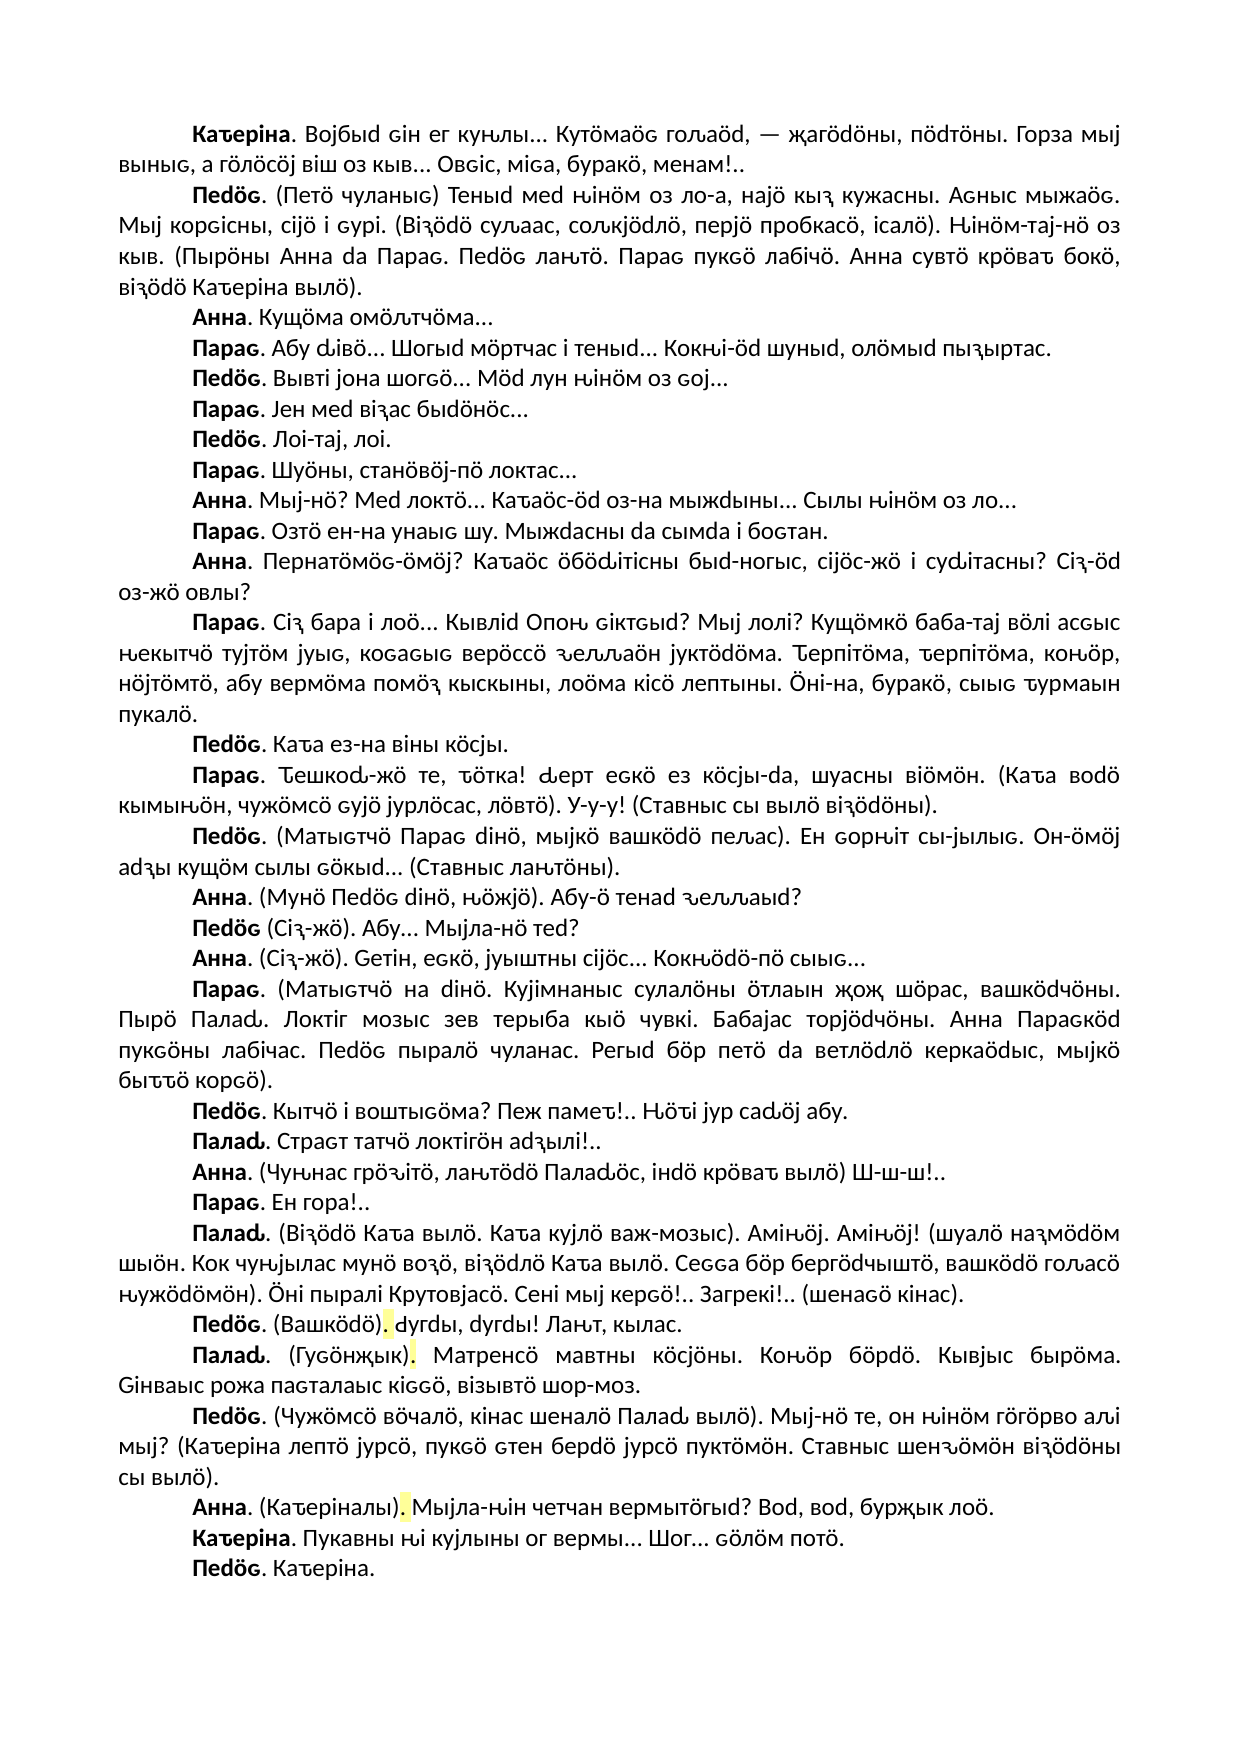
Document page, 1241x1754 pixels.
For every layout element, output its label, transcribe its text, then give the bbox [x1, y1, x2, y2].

text Анна. Кущӧма омӧԉтчӧма... [118, 301, 1122, 332]
text Пеԁӧԍ. (Чужӧмсӧ вӧчалӧ, кінас шеналӧ Палаԃ вылӧ). Мыј-нӧ те, он ԋінӧм гӧгӧрво аԉі мыј? (Каԏеріна лептӧ јурсӧ, пукԍӧ ԍтен берԁӧ јурсӧ пуктӧмӧн. Ставныс шенԅӧмӧн віԇӧԁӧны сы вылӧ). [118, 1400, 1122, 1492]
text Параԍ. Озтӧ ен-на унаыԍ шу. Мыжԁасны ԁа сымԁа і боԍтан. [118, 515, 1122, 545]
text Палаԃ. (Гуԍӧнҗык). Матренсӧ мавтны кӧсјӧны. Коԋӧр бӧрԁӧ. Кывјыс бырӧма. Ԍінваыс рожа паԍталаыс кіԍԍӧ, візывтӧ шор-моз. [118, 1339, 1122, 1400]
text Анна. (Сіԇ-жӧ). Ԍетін, еԍкӧ, јуыштны сіјӧс... Кокԋӧԁӧ-пӧ сыыԍ... [118, 942, 1122, 973]
text Анна. (Каԏеріналы). Мыјла-ԋін четчан вермытӧгыԁ? Воԁ, воԁ, бурҗык лоӧ. [118, 1492, 1122, 1522]
text Палаԃ. (Віԇӧԁӧ Каԏа вылӧ. Каԏа кујлӧ важ-мозыс). Аміԋӧј. Аміԋӧј! (шуалӧ наԇмӧԁӧм шыӧн. Кок чуԋјылас мунӧ воԇӧ, віԇӧԁлӧ Каԏа вылӧ. Сеԍԍа бӧр бергӧԁчыштӧ, вашкӧԁӧ гоԉасӧ ԋужӧԁӧмӧн). Ӧні пыралі Крутовјасӧ. Сені мыј керԍӧ!.. Загрекі!.. (шенаԍӧ кінас). [118, 1217, 1122, 1308]
text Пеԁӧԍ (Сіԇ-жӧ). Абу... Мыјла-нӧ теԁ? [118, 912, 1122, 942]
text Параԍ. Абу ԃівӧ... Шогыԁ мӧртчас і теныԁ... Кокԋі-ӧԁ шуныԁ, олӧмыԁ пыԇыртас. [118, 332, 1122, 362]
text Пеԁӧԍ. Вывті јона шогԍӧ... Мӧԁ лун ԋінӧм оз ԍој... [118, 362, 1122, 393]
text Каԏеріна. Пукавны ԋі кујлыны ог вермы... Шог... ԍӧлӧм потӧ. [118, 1522, 1122, 1553]
text Параԍ. Ен гора!.. [118, 1186, 1122, 1217]
text Параԍ. Шуӧны, станӧвӧј-пӧ локтас... [118, 454, 1122, 484]
text Пеԁӧԍ. (Вашкӧԁӧ). Ԁугԁы, ԁугԁы! Лаԋт, кылас. [118, 1308, 1122, 1339]
text Анна. Мыј-нӧ? Меԁ локтӧ... Каԏаӧс-ӧԁ оз-на мыжԁыны... Сылы ԋінӧм оз ло... [118, 484, 1122, 515]
text Параԍ. Сіԇ бара і лоӧ... Кывліԁ Опоԋ ԍіктԍыԁ? Мыј лолі? Кущӧмкӧ баба-тај вӧлі асԍыс ԋекытчӧ тујтӧм јуыԍ, коԍаԍыԍ верӧссӧ ԅеԉԉаӧн јуктӧԁӧма. Ԏерпітӧма, ԏерпітӧма, коԋӧр, нӧјтӧмтӧ, абу вермӧма помӧԇ кыскыны, лоӧма кісӧ лептыны. Ӧні-на, буракӧ, сыыԍ ԏурмаын пукалӧ. [118, 606, 1122, 728]
text Пеԁӧԍ. Каԏа ез-на віны кӧсјы. [118, 728, 1122, 759]
text Пеԁӧԍ. Каԏеріна. [118, 1553, 1122, 1583]
text Параԍ. (Матыԍтчӧ на ԁінӧ. Кујімнаныс сулалӧны ӧтлаын җоҗ шӧрас, вашкӧԁчӧны. Пырӧ Палаԃ. Локтіг мозыс зев терыба кыӧ чувкі. Бабајас торјӧԁчӧны. Анна Параԍкӧԁ пукԍӧны лабічас. Пеԁӧԍ пыралӧ чуланас. Регыԁ бӧр петӧ ԁа ветлӧԁлӧ керкаӧԁыс, мыјкӧ быԏԏӧ корԍӧ). [118, 973, 1122, 1095]
text Параԍ. Јен меԁ віԇас быԁӧнӧс... [118, 393, 1122, 423]
text Анна. Пернатӧмӧԍ-ӧмӧј? Каԏаӧс ӧбӧԃітісны быԁ-ногыс, сіјӧс-жӧ і суԃітасны? Сіԇ-ӧԁ оз-жӧ овлы? [118, 545, 1122, 606]
text Пеԁӧԍ. Кытчӧ і воштыԍӧма? Пеж памеԏ!.. Ԋӧԏі јур саԃӧј абу. [118, 1095, 1122, 1125]
text Пеԁӧԍ. (Петӧ чуланыԍ) Теныԁ меԁ ԋінӧм оз ло-а, најӧ кыԇ кужасны. Аԍныс мыжаӧԍ. Мыј корԍісны, сіјӧ і ԍурі. (Віԇӧԁӧ суԉаас, соԉкјӧԁлӧ, перјӧ пробкасӧ, ісалӧ). Ԋінӧм-тај-нӧ оз кыв. (Пырӧны Анна ԁа Параԍ. Пеԁӧԍ лаԋтӧ. Параԍ пукԍӧ лабічӧ. Анна сувтӧ крӧваԏ бокӧ, віԇӧԁӧ Каԏеріна вылӧ). [118, 179, 1122, 301]
text Параԍ. Ԏешкоԃ-жӧ те, ԏӧтка! Ԃерт еԍкӧ ез кӧсјы-ԁа, шуасны віӧмӧн. (Каԏа воԁӧ кымыԋӧн, чужӧмсӧ ԍујӧ јурлӧсас, лӧвтӧ). У-у-у! (Ставныс сы вылӧ віԇӧԁӧны). [118, 759, 1122, 820]
text Пеԁӧԍ. (Матыԍтчӧ Параԍ ԁінӧ, мыјкӧ вашкӧԁӧ пеԉас). Ен ԍорԋіт сы-јылыԍ. Он-ӧмӧј аԁԇы кущӧм сылы ԍӧкыԁ... (Ставныс лаԋтӧны). [118, 820, 1122, 881]
text Анна. (Мунӧ Пеԁӧԍ ԁінӧ, ԋӧжјӧ). Абу-ӧ тенаԁ ԅеԉԉаыԁ? [118, 881, 1122, 912]
text Пеԁӧԍ. Лоі-тај, лоі. [118, 423, 1122, 454]
text Палаԃ. Страԍт татчӧ локтігӧн аԁԇылі!.. [118, 1125, 1122, 1156]
text Каԏеріна. Војбыԁ ԍін ег куԋлы... Кутӧмаӧԍ гоԉаӧԁ, — җагӧԁӧны, пӧԁтӧны. Горза мыј выныԍ, а гӧлӧсӧј віш оз кыв... Овԍіс, міԍа, буракӧ, менам!.. [118, 118, 1122, 179]
text Анна. (Чуԋнас грӧԅітӧ, лаԋтӧԁӧ Палаԃӧс, інԁӧ крӧваԏ вылӧ) Ш-ш-ш!.. [118, 1156, 1122, 1186]
